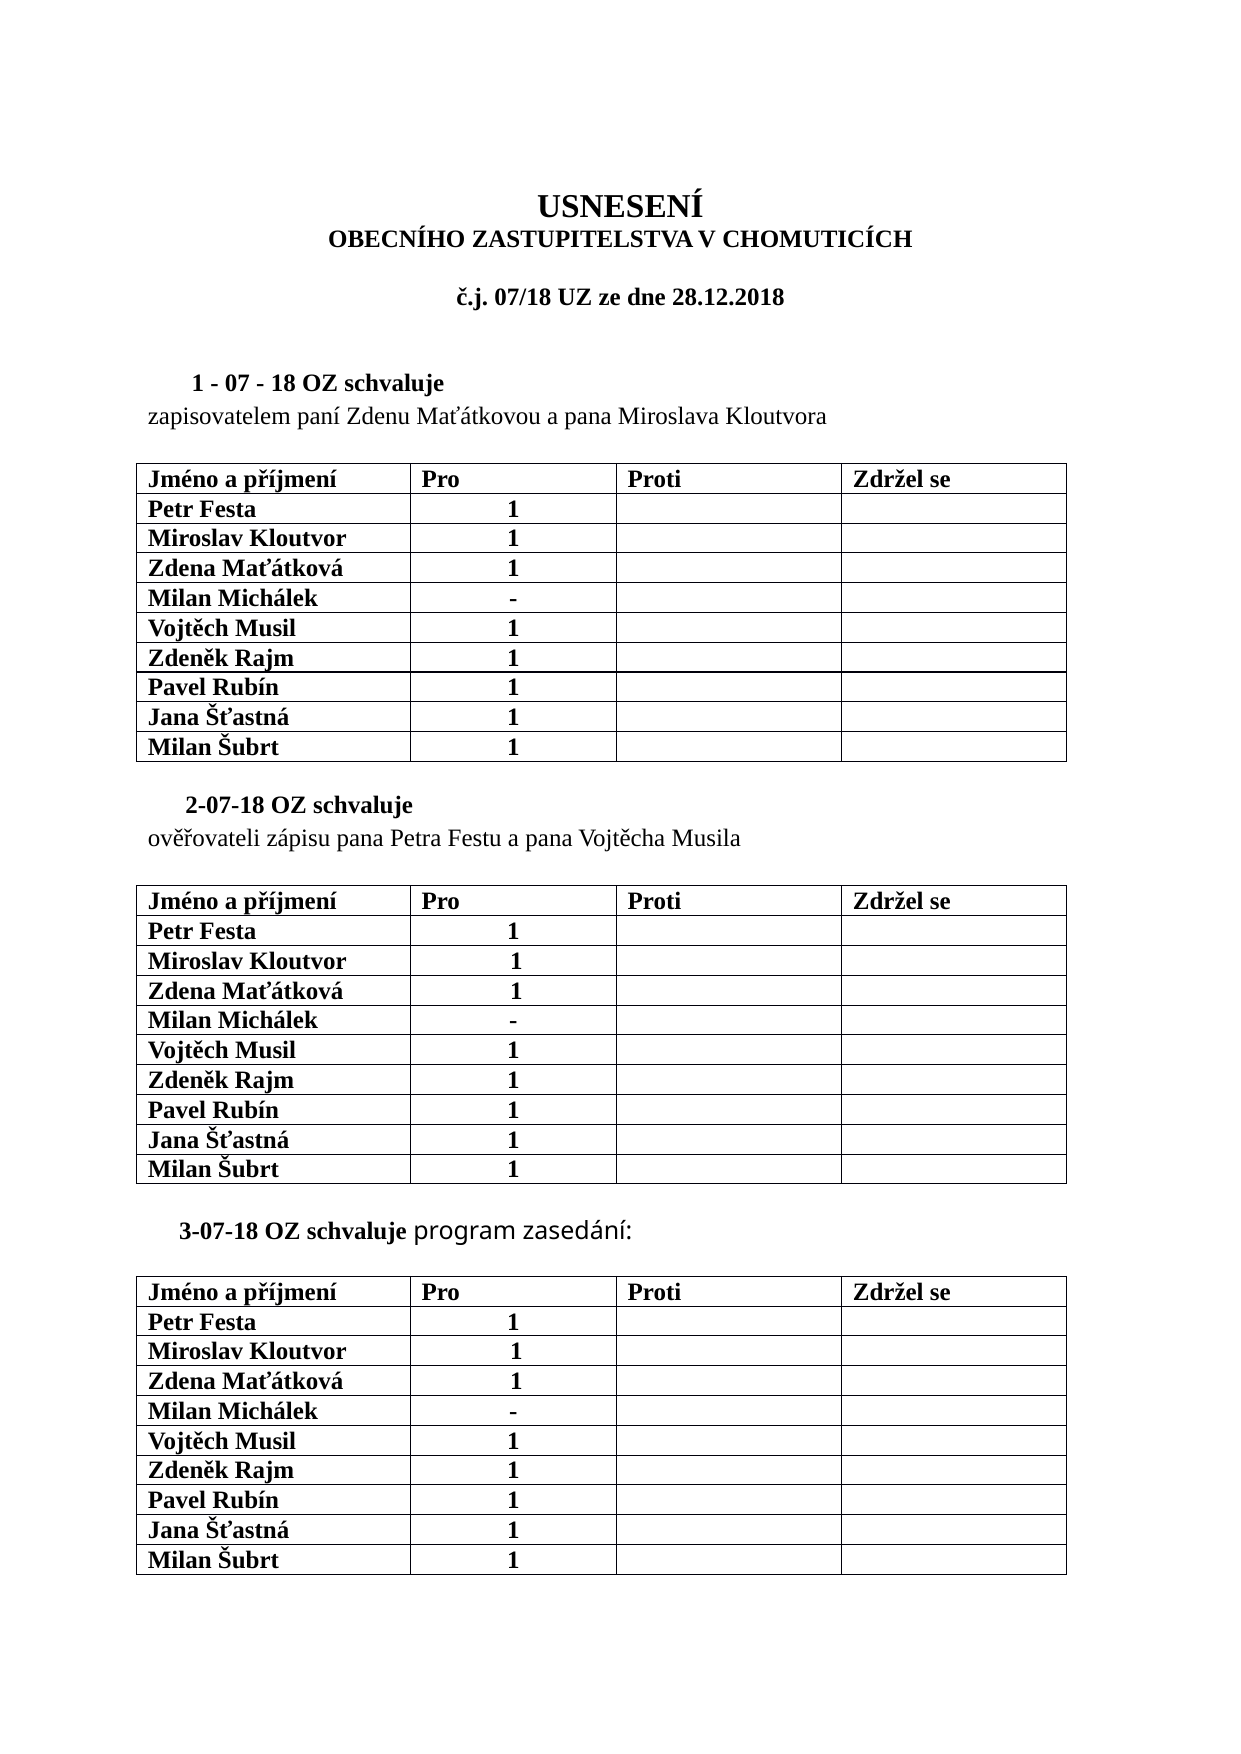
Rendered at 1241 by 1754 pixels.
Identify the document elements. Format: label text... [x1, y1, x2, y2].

table_cell [617, 1545, 841, 1574]
table_cell Vojtěch Musil [137, 1035, 410, 1064]
table_cell [617, 494, 841, 522]
table_cell [842, 976, 1066, 1004]
table_cell [842, 1336, 1066, 1365]
table_cell Vojtěch Musil [137, 613, 410, 642]
table_cell [842, 1366, 1066, 1395]
table_cell Jana Šťastná [137, 1125, 410, 1153]
table_cell 1 [411, 553, 616, 582]
table_cell [617, 976, 841, 1004]
table_cell Zdeněk Rajm [137, 1065, 410, 1094]
table_cell [842, 946, 1066, 975]
table_cell 1 [411, 1065, 616, 1094]
table_cell Milan Šubrt [137, 1545, 410, 1574]
table_cell [842, 916, 1066, 945]
table_header Jméno a příjmení [137, 464, 410, 493]
table_cell [617, 1485, 841, 1514]
table_cell Zdena Maťátková [137, 976, 410, 1004]
table_cell 1 [411, 1485, 616, 1514]
table_cell [842, 1396, 1066, 1425]
table_cell 1 [411, 1035, 616, 1064]
table_cell [842, 1065, 1066, 1094]
table_cell [842, 1125, 1066, 1153]
table_cell [617, 1426, 841, 1454]
table_header Proti [617, 464, 841, 493]
table_cell Petr Festa [137, 916, 410, 945]
table_cell [842, 494, 1066, 522]
table_cell [617, 1155, 841, 1183]
table_cell [842, 1095, 1066, 1124]
table_cell [617, 1125, 841, 1153]
table_cell [617, 1065, 841, 1094]
table_cell [617, 1307, 841, 1335]
table_cell [617, 613, 841, 642]
table_cell [842, 553, 1066, 582]
table_cell [617, 732, 841, 761]
table_cell [842, 673, 1066, 701]
text zapisovatelem paní Zdenu Maťátkovou a pana Miroslava Kloutvora [148, 401, 1093, 430]
table_cell Pavel Rubín [137, 1485, 410, 1514]
table_header Zdržel se [842, 464, 1066, 493]
table_cell Miroslav Kloutvor [137, 946, 410, 975]
table_cell Milan Michálek [137, 583, 410, 612]
table_cell Milan Šubrt [137, 732, 410, 761]
table_cell Petr Festa [137, 1307, 410, 1335]
table_header Pro [411, 1277, 616, 1306]
table_cell Milan Michálek [137, 1006, 410, 1034]
table_cell [842, 1155, 1066, 1183]
table_cell Miroslav Kloutvor [137, 524, 410, 552]
table_cell Milan Michálek [137, 1396, 410, 1425]
table_cell [842, 1545, 1066, 1574]
table_cell [617, 1095, 841, 1124]
table_header Jméno a příjmení [137, 886, 410, 915]
table_header Zdržel se [842, 1277, 1066, 1306]
table_cell Jana Šťastná [137, 1515, 410, 1544]
table_header Jméno a příjmení [137, 1277, 410, 1306]
table_cell [617, 916, 841, 945]
table_header Pro [411, 886, 616, 915]
table_cell 1 [411, 673, 616, 701]
text 3-07-18 OZ schvaluje program zasedání: [148, 1213, 1093, 1247]
text ověřovateli zápisu pana Petra Festu a pana Vojtěcha Musila [148, 823, 1093, 852]
table_cell [617, 643, 841, 671]
table_cell [617, 1035, 841, 1064]
table_cell Zdena Maťátková [137, 553, 410, 582]
text USNESENÍ [148, 186, 1093, 224]
table_cell [842, 732, 1066, 761]
table_cell 1 [411, 524, 616, 552]
text 1 - 07 - 18 OZ schvaluje [148, 368, 1093, 397]
table_cell 1 [411, 1426, 616, 1454]
table_cell Miroslav Kloutvor [137, 1336, 410, 1365]
table_cell [842, 1006, 1066, 1034]
table_cell Vojtěch Musil [137, 1426, 410, 1454]
table_cell Pavel Rubín [137, 673, 410, 701]
table_cell [842, 1426, 1066, 1454]
table_cell [842, 1456, 1066, 1484]
table_cell 1 [411, 976, 616, 1004]
table_header Pro [411, 464, 616, 493]
table_cell - [411, 1006, 616, 1034]
table_cell 1 [411, 702, 616, 731]
text 2-07-18 OZ schvaluje [148, 791, 1093, 819]
table_cell [842, 1485, 1066, 1514]
table_cell 1 [411, 1456, 616, 1484]
table_cell [617, 553, 841, 582]
table_cell [842, 1515, 1066, 1544]
table_cell 1 [411, 1125, 616, 1153]
table_cell 1 [411, 494, 616, 522]
table_cell [842, 643, 1066, 671]
table_cell [842, 613, 1066, 642]
table_cell [617, 1336, 841, 1365]
table_cell Petr Festa [137, 494, 410, 522]
table_cell [617, 1515, 841, 1544]
table_cell 1 [411, 643, 616, 671]
table_cell [842, 1035, 1066, 1064]
table_cell 1 [411, 613, 616, 642]
table_cell [617, 1366, 841, 1395]
table_cell - [411, 583, 616, 612]
table_cell [617, 946, 841, 975]
table_cell [842, 524, 1066, 552]
text č.j. 07/18 UZ ze dne 28.12.2018 [148, 282, 1093, 311]
table_cell [617, 673, 841, 701]
table_cell 1 [411, 916, 616, 945]
table_cell Zdena Maťátková [137, 1366, 410, 1395]
table_cell 1 [411, 1155, 616, 1183]
table_cell 1 [411, 1307, 616, 1335]
table_cell 1 [411, 732, 616, 761]
table_cell 1 [411, 1545, 616, 1574]
table_cell Zdeněk Rajm [137, 1456, 410, 1484]
table_cell Pavel Rubín [137, 1095, 410, 1124]
table_cell [842, 583, 1066, 612]
table_cell Milan Šubrt [137, 1155, 410, 1183]
table_cell 1 [411, 1095, 616, 1124]
table_cell [617, 583, 841, 612]
table_cell [842, 702, 1066, 731]
table_cell 1 [411, 946, 616, 975]
table_cell [617, 524, 841, 552]
text OBECNÍHO ZASTUPITELSTVA V CHOMUTICÍCH [148, 224, 1093, 253]
table_cell [617, 1396, 841, 1425]
table_cell 1 [411, 1515, 616, 1544]
table_cell 1 [411, 1366, 616, 1395]
table_header Proti [617, 1277, 841, 1306]
table_cell [617, 702, 841, 731]
table_header Proti [617, 886, 841, 915]
table_cell [617, 1456, 841, 1484]
table_cell 1 [411, 1336, 616, 1365]
table_header Zdržel se [842, 886, 1066, 915]
table_cell Zdeněk Rajm [137, 643, 410, 671]
table_cell [617, 1006, 841, 1034]
table_cell [842, 1307, 1066, 1335]
table_cell Jana Šťastná [137, 702, 410, 731]
table_cell - [411, 1396, 616, 1425]
